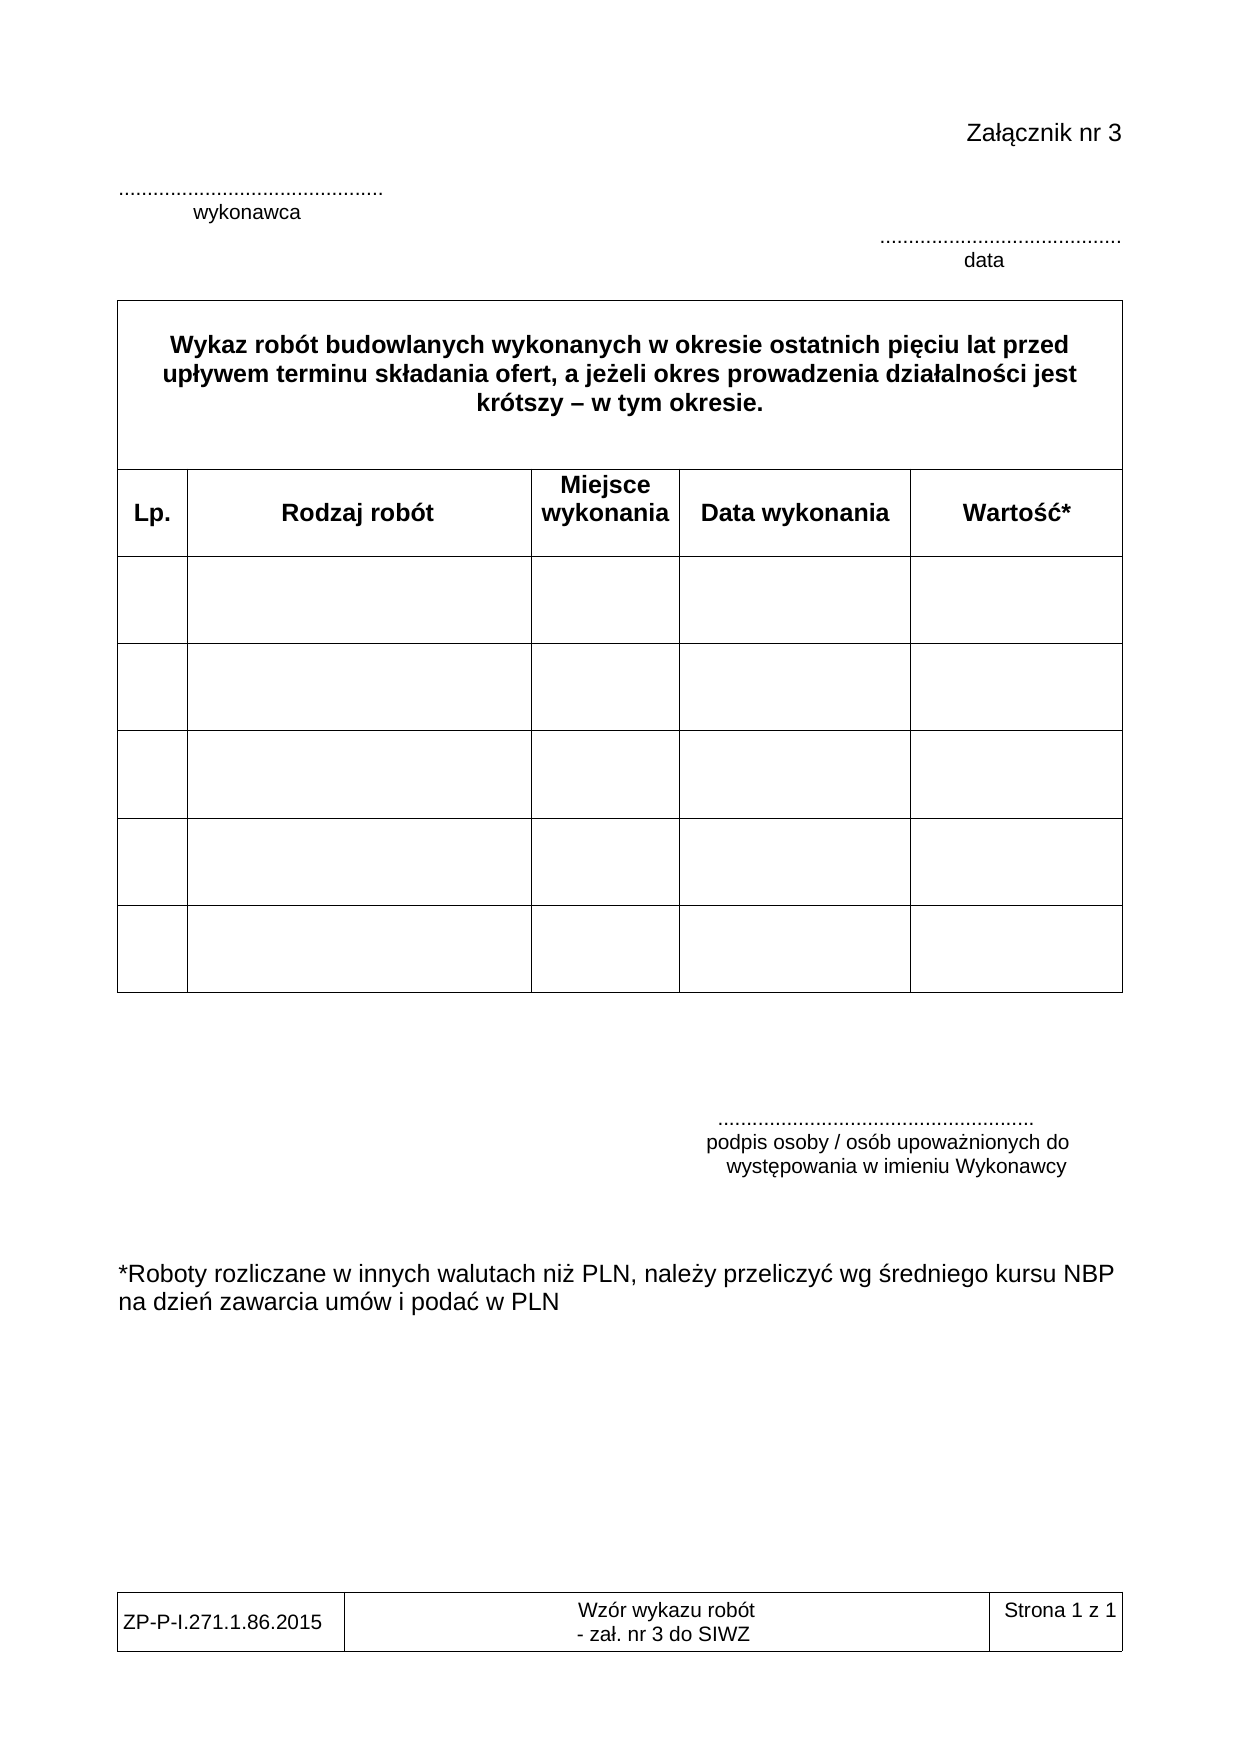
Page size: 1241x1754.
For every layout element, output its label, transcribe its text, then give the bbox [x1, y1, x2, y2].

table_cell [188, 644, 531, 730]
table_cell [532, 819, 679, 905]
table_cell [118, 557, 187, 643]
table_cell Data wykonania [680, 470, 910, 556]
text wykonawca [118, 199, 1122, 223]
text .......................................... [118, 223, 1122, 247]
table_cell [118, 819, 187, 905]
table_cell [911, 906, 1122, 992]
table_cell [188, 731, 531, 818]
table_cell [532, 557, 679, 643]
table_cell [118, 731, 187, 818]
table_cell [118, 906, 187, 992]
text ....................................................... [631, 1106, 1122, 1130]
table_cell [680, 557, 910, 643]
text .............................................. [118, 176, 1122, 199]
table_cell [911, 644, 1122, 730]
table_cell [118, 644, 187, 730]
table_cell Lp. [118, 470, 187, 556]
table_cell [188, 819, 531, 905]
table_cell Rodzaj robót [188, 470, 531, 556]
subtitle Załącznik nr 3 [118, 118, 1122, 147]
table_cell [680, 731, 910, 818]
text data [118, 247, 1122, 271]
text występowania w imieniu Wykonawcy [631, 1154, 1122, 1178]
table_cell [680, 644, 910, 730]
text *Roboty rozliczane w innych walutach niż PLN, należy przeliczyć wg średniego kursu NBP na dzień zawarcia umów i podać w PLN [118, 1259, 1122, 1316]
table_cell Wartość* [911, 470, 1122, 556]
table_cell [532, 906, 679, 992]
table_cell [532, 731, 679, 818]
table_cell [188, 557, 531, 643]
table_cell [911, 731, 1122, 818]
table_cell [680, 819, 910, 905]
table_cell [680, 906, 910, 992]
text podpis osoby / osób upoważnionych do [631, 1130, 1122, 1154]
table_cell [911, 557, 1122, 643]
table_cell [532, 644, 679, 730]
table_cell [188, 906, 531, 992]
table_cell [911, 819, 1122, 905]
table_header Wykaz robót budowlanych wykonanych w okresie ostatnich pięciu lat przed upływem terminu składania ofert, a jeżeli okres prowadzenia działalności jest krótszy – w tym okresie. [118, 301, 1122, 468]
table_cell Miejsce wykonania [532, 470, 679, 556]
